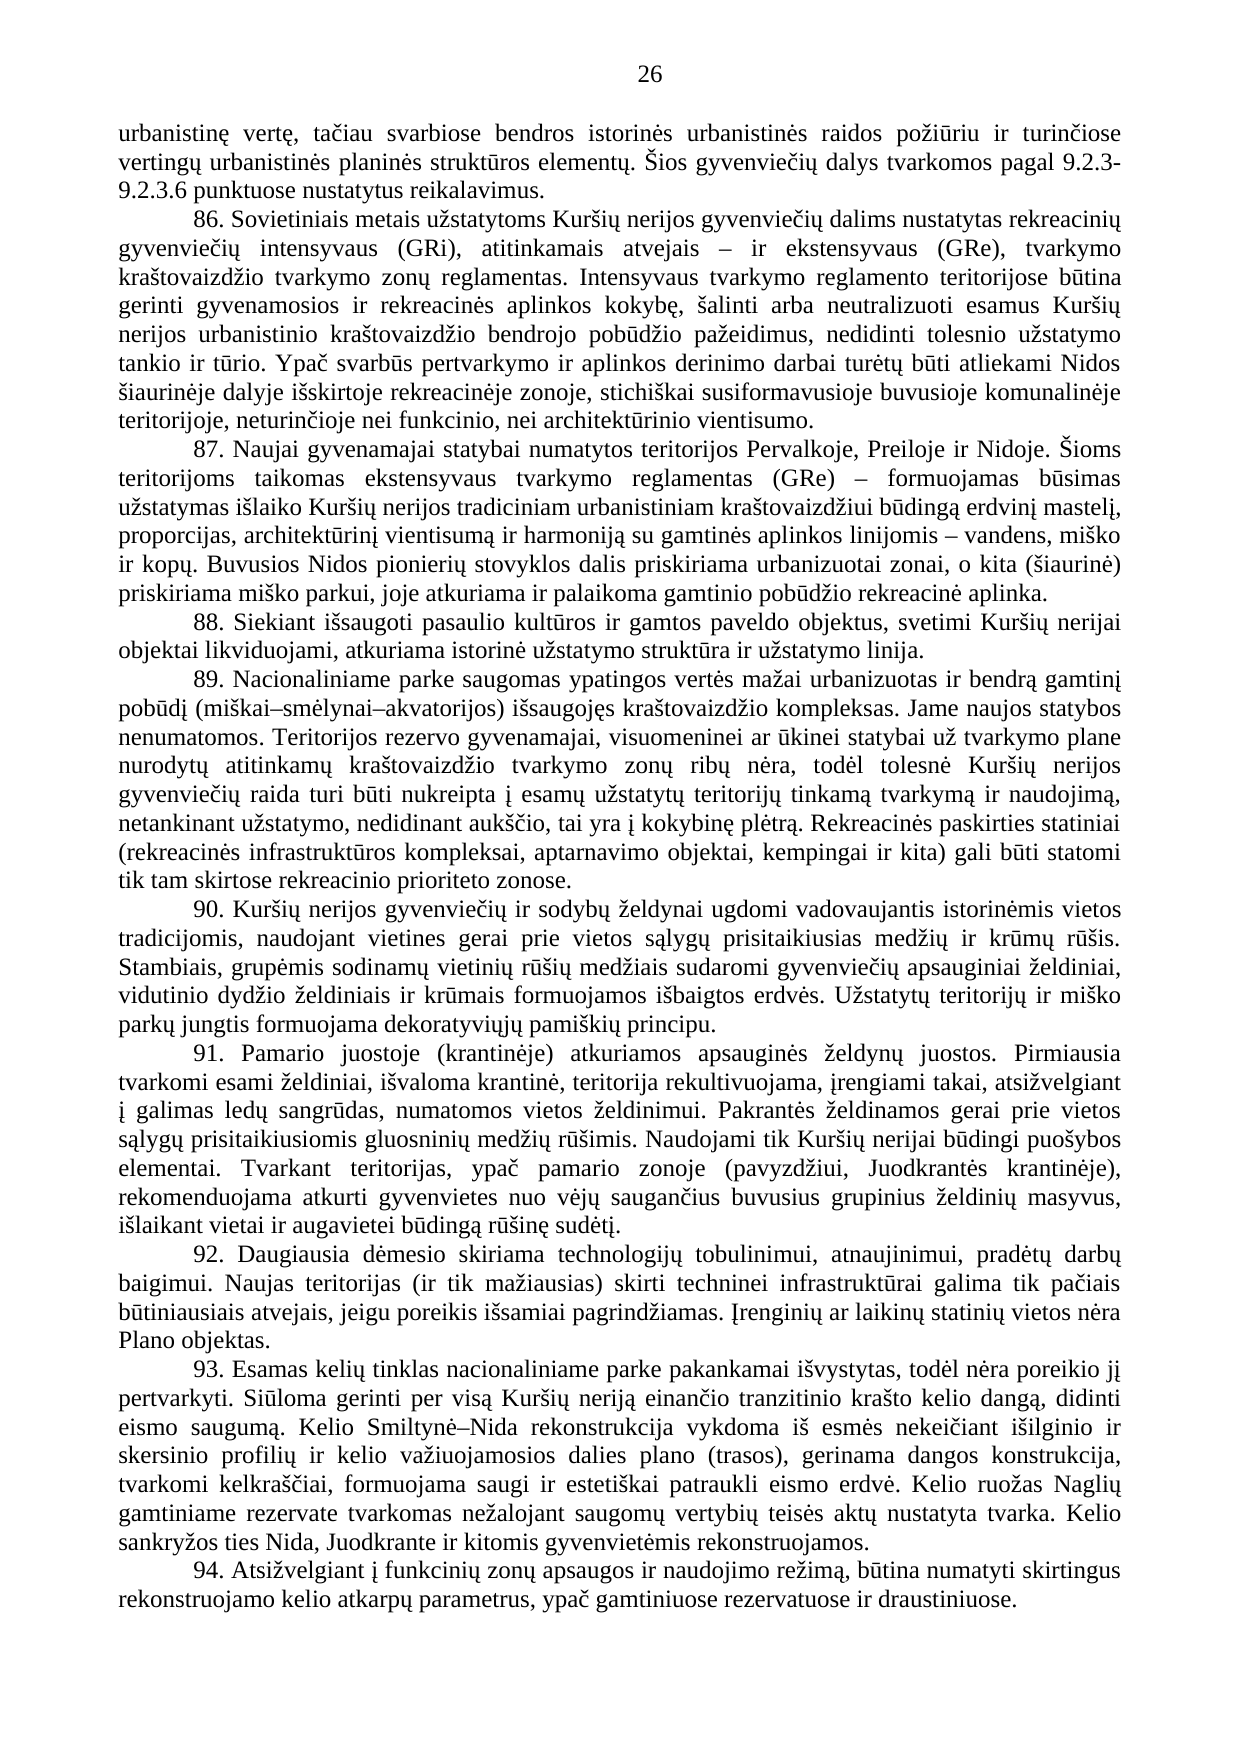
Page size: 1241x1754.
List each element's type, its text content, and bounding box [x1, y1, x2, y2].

text 94. Atsižvelgiant į funkcinių zonų apsaugos ir naudojimo režimą, būtina numatyti skirtingus rekonstruojamo kelio atkarpų parametrus, ypač gamtiniuose rezervatuose ir draustiniuose. [118, 1556, 1122, 1613]
text urbanistinę vertę, tačiau svarbiose bendros istorinės urbanistinės raidos požiūriu ir turinčiose vertingų urbanistinės planinės struktūros elementų. Šios gyvenviečių dalys tvarkomos pagal 9.2.3-9.2.3.6 punktuose nustatytus reikalavimus. [118, 118, 1122, 204]
text 87. Naujai gyvenamajai statybai numatytos teritorijos Pervalkoje, Preiloje ir Nidoje. Šioms teritorijoms taikomas ekstensyvaus tvarkymo reglamentas (GRe) – formuojamas būsimas užstatymas išlaiko Kuršių nerijos tradiciniam urbanistiniam kraštovaizdžiui būdingą erdvinį mastelį, proporcijas, architektūrinį vientisumą ir harmoniją su gamtinės aplinkos linijomis – vandens, miško ir kopų. Buvusios Nidos pionierių stovyklos dalis priskiriama urbanizuotai zonai, o kita (šiaurinė) priskiriama miško parkui, joje atkuriama ir palaikoma gamtinio pobūdžio rekreacinė aplinka. [118, 434, 1122, 607]
text 86. Sovietiniais metais užstatytoms Kuršių nerijos gyvenviečių dalims nustatytas rekreacinių gyvenviečių intensyvaus (GRi), atitinkamais atvejais – ir ekstensyvaus (GRe), tvarkymo kraštovaizdžio tvarkymo zonų reglamentas. Intensyvaus tvarkymo reglamento teritorijose būtina gerinti gyvenamosios ir rekreacinės aplinkos kokybę, šalinti arba neutralizuoti esamus Kuršių nerijos urbanistinio kraštovaizdžio bendrojo pobūdžio pažeidimus, nedidinti tolesnio užstatymo tankio ir tūrio. Ypač svarbūs pertvarkymo ir aplinkos derinimo darbai turėtų būti atliekami Nidos šiaurinėje dalyje išskirtoje rekreacinėje zonoje, stichiškai susiformavusioje buvusioje komunalinėje teritorijoje, neturinčioje nei funkcinio, nei architektūrinio vientisumo. [118, 204, 1122, 434]
text 90. Kuršių nerijos gyvenviečių ir sodybų želdynai ugdomi vadovaujantis istorinėmis vietos tradicijomis, naudojant vietines gerai prie vietos sąlygų prisitaikiusias medžių ir krūmų rūšis. Stambiais, grupėmis sodinamų vietinių rūšių medžiais sudaromi gyvenviečių apsauginiai želdiniai, vidutinio dydžio želdiniais ir krūmais formuojamos išbaigtos erdvės. Užstatytų teritorijų ir miško parkų jungtis formuojama dekoratyviųjų pamiškių principu. [118, 894, 1122, 1038]
text 92. Daugiausia dėmesio skiriama technologijų tobulinimui, atnaujinimui, pradėtų darbų baigimui. Naujas teritorijas (ir tik mažiausias) skirti techninei infrastruktūrai galima tik pačiais būtiniausiais atvejais, jeigu poreikis išsamiai pagrindžiamas. Įrenginių ar laikinų statinių vietos nėra Plano objektas. [118, 1239, 1122, 1354]
text 88. Siekiant išsaugoti pasaulio kultūros ir gamtos paveldo objektus, svetimi Kuršių nerijai objektai likviduojami, atkuriama istorinė užstatymo struktūra ir užstatymo linija. [118, 607, 1122, 664]
text 93. Esamas kelių tinklas nacionaliniame parke pakankamai išvystytas, todėl nėra poreikio jį pertvarkyti. Siūloma gerinti per visą Kuršių neriją einančio tranzitinio krašto kelio dangą, didinti eismo saugumą. Kelio Smiltynė–Nida rekonstrukcija vykdoma iš esmės nekeičiant išilginio ir skersinio profilių ir kelio važiuojamosios dalies plano (trasos), gerinama dangos konstrukcija, tvarkomi kelkraščiai, formuojama saugi ir estetiškai patraukli eismo erdvė. Kelio ruožas Naglių gamtiniame rezervate tvarkomas nežalojant saugomų vertybių teisės aktų nustatyta tvarka. Kelio sankryžos ties Nida, Juodkrante ir kitomis gyvenvietėmis rekonstruojamos. [118, 1354, 1122, 1556]
text 91. Pamario juostoje (krantinėje) atkuriamos apsauginės želdynų juostos. Pirmiausia tvarkomi esami želdiniai, išvaloma krantinė, teritorija rekultivuojama, įrengiami takai, atsižvelgiant į galimas ledų sangrūdas, numatomos vietos želdinimui. Pakrantės želdinamos gerai prie vietos sąlygų prisitaikiusiomis gluosninių medžių rūšimis. Naudojami tik Kuršių nerijai būdingi puošybos elementai. Tvarkant teritorijas, ypač pamario zonoje (pavyzdžiui, Juodkrantės krantinėje), rekomenduojama atkurti gyvenvietes nuo vėjų saugančius buvusius grupinius želdinių masyvus, išlaikant vietai ir augavietei būdingą rūšinę sudėtį. [118, 1038, 1122, 1239]
text 89. Nacionaliniame parke saugomas ypatingos vertės mažai urbanizuotas ir bendrą gamtinį pobūdį (miškai–smėlynai–akvatorijos) išsaugojęs kraštovaizdžio kompleksas. Jame naujos statybos nenumatomos. Teritorijos rezervo gyvenamajai, visuomeninei ar ūkinei statybai už tvarkymo plane nurodytų atitinkamų kraštovaizdžio tvarkymo zonų ribų nėra, todėl tolesnė Kuršių nerijos gyvenviečių raida turi būti nukreipta į esamų užstatytų teritorijų tinkamą tvarkymą ir naudojimą, netankinant užstatymo, nedidinant aukščio, tai yra į kokybinę plėtrą. Rekreacinės paskirties statiniai (rekreacinės infrastruktūros kompleksai, aptarnavimo objektai, kempingai ir kita) gali būti statomi tik tam skirtose rekreacinio prioriteto zonose. [118, 664, 1122, 894]
